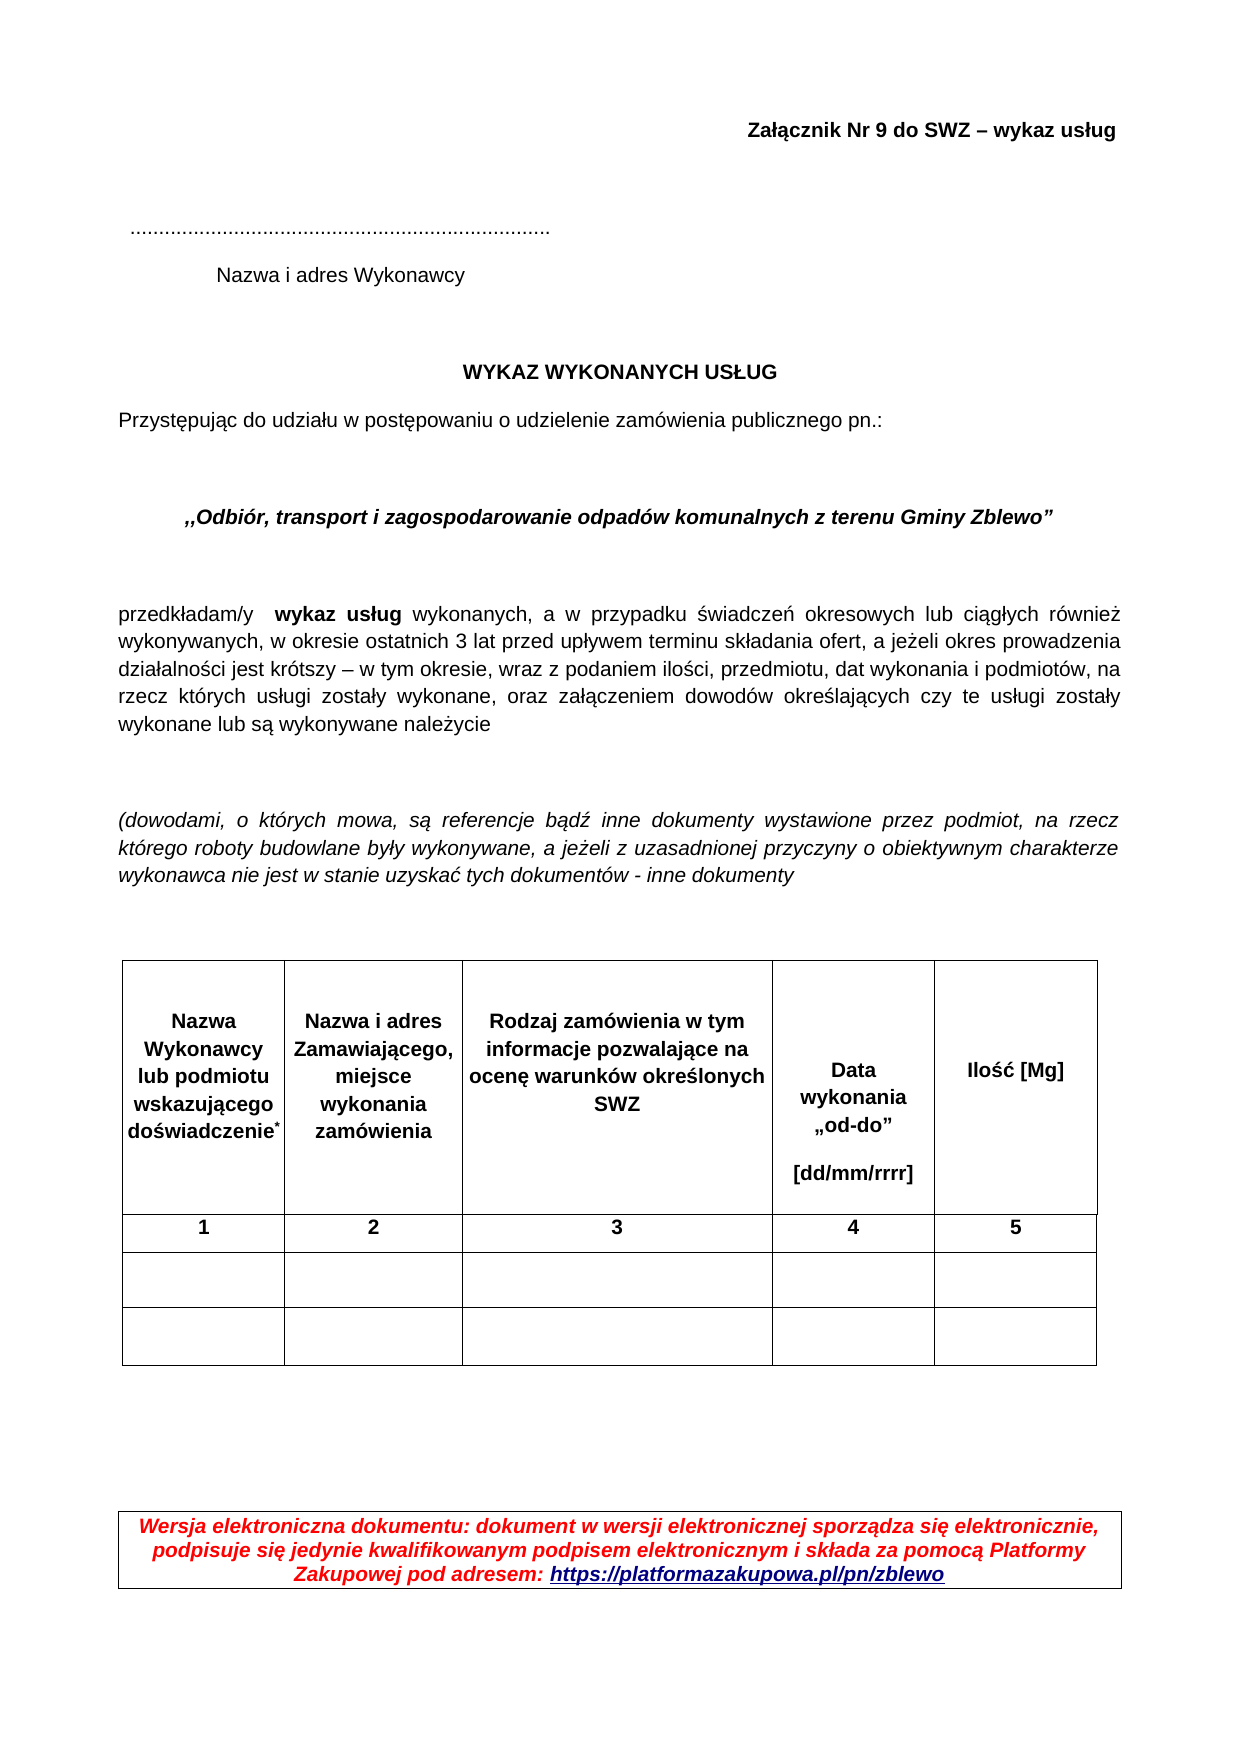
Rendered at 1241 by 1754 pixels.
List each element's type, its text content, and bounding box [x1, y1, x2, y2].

table_header [1098, 960, 1111, 1009]
table_cell [1098, 1009, 1111, 1214]
table_cell [1097, 1214, 1111, 1252]
table_header Ilość [Mg] [935, 961, 1097, 1214]
text Wersja elektroniczna dokumentu: dokument w wersji elektronicznej sporządza się elektronicznie, [119, 1512, 1121, 1535]
table_cell 5 [935, 1215, 1096, 1252]
table_header Nazwa i adres Zamawiającego, miejsce wykonania zamówienia [285, 961, 462, 1214]
table_cell [773, 1308, 934, 1365]
table_cell [773, 1253, 934, 1307]
text podpisuje się jedynie kwalifikowanym podpisem elektronicznym i składa za pomocą Platformy Zakupowej pod adresem: https://platformazakupowa.pl/pn/zblewo [119, 1535, 1121, 1588]
table_cell 2 [285, 1215, 462, 1252]
table_cell 1 [123, 1215, 284, 1252]
table_cell [463, 1253, 772, 1307]
table_cell [285, 1308, 462, 1365]
table_cell [1097, 1307, 1111, 1365]
table_header Rodzaj zamówienia w tym informacje pozwalające na ocenę warunków określonych SWZ [463, 961, 772, 1214]
text Przystępując do udziału w postępowaniu o udzielenie zamówienia publicznego pn.: [118, 408, 1122, 432]
text ,,Odbiór, transport i zagospodarowanie odpadów komunalnych z terenu Gminy Zblewo” [118, 505, 1122, 529]
table_cell [285, 1253, 462, 1307]
table_cell [463, 1308, 772, 1365]
table_cell [935, 1253, 1096, 1307]
text Nazwa i adres Wykonawcy [118, 263, 1122, 287]
table_cell [123, 1253, 284, 1307]
table_cell [935, 1308, 1096, 1365]
text ......................................................................... [118, 215, 1122, 239]
text Załącznik Nr 9 do SWZ – wykaz usług [118, 118, 1122, 142]
table_cell 4 [773, 1215, 934, 1252]
table_cell 3 [463, 1215, 772, 1252]
text WYKAZ WYKONANYCH USŁUG [118, 360, 1122, 384]
text przedkładam/y wykaz usług wykonanych, a w przypadku świadczeń okresowych lub ciągłych również wykonywanych, w okresie ostatnich 3 lat przed upływem terminu składania ofert, a jeżeli okres prowadzenia działalności jest krótszy – w tym okresie, wraz z podaniem ilości, przedmiotu, dat wykonania i podmiotów, na rzecz których usługi zostały wykonane, oraz załączeniem dowodów określających czy te usługi zostały wykonane lub są wykonywane należycie [118, 601, 1122, 735]
table_header Data wykonania „od-do” [dd/mm/rrrr] [773, 961, 934, 1214]
table_header Nazwa Wykonawcy lub podmiotu wskazującego doświadczenie* [123, 961, 284, 1214]
table_cell [1097, 1252, 1111, 1307]
table_cell [123, 1308, 284, 1365]
text (dowodami, o których mowa, są referencje bądź inne dokumenty wystawione przez podmiot, na rzecz którego roboty budowlane były wykonywane, a jeżeli z uzasadnionej przyczyny o obiektywnym charakterze wykonawca nie jest w stanie uzyskać tych dokumentów - inne dokumenty [118, 808, 1122, 887]
